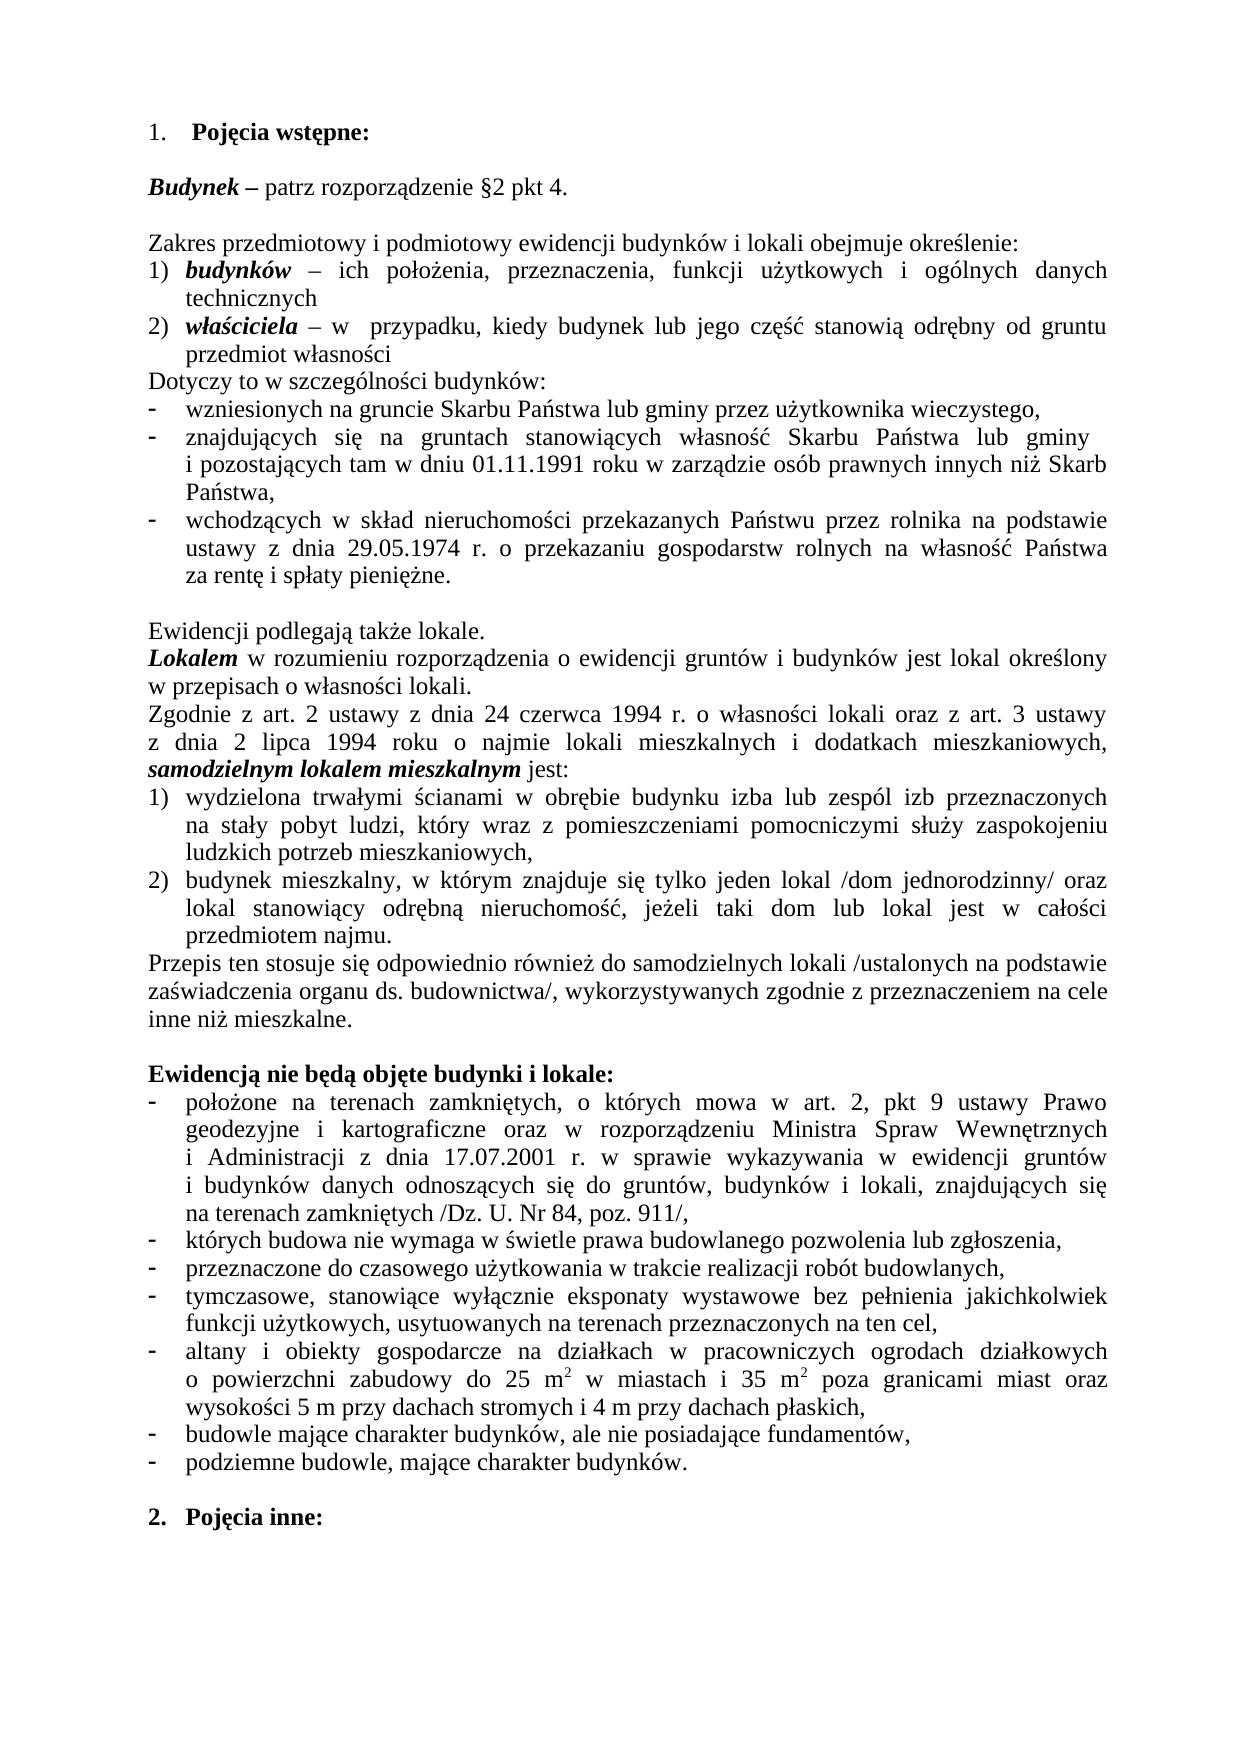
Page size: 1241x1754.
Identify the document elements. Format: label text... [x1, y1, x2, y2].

text Dotyczy to w szczególności budynków: [148, 367, 1108, 395]
list budowle mające charakter budynków, ale nie posiadające fundamentów, [148, 1420, 1108, 1448]
list przeznaczone do czasowego użytkowania w trakcie realizacji robót budowlanych, [148, 1254, 1108, 1282]
list podziemne budowle, mające charakter budynków. [148, 1448, 1108, 1476]
text Zakres przedmiotowy i podmiotowy ewidencji budynków i lokali obejmuje określenie: [148, 229, 1108, 257]
list budynek mieszkalny, w którym znajduje się tylko jeden lokal /dom jednorodzinny/ oraz lokal stanowiący odrębną nieruchomość, jeżeli taki dom lub lokal jest w całości przedmiotem najmu. [148, 866, 1108, 949]
list budynków – ich położenia, przeznaczenia, funkcji użytkowych i ogólnych danych technicznych [148, 257, 1108, 312]
list wchodzących w skład nieruchomości przekazanych Państwu przez rolnika na podstawie ustawy z dnia 29.05.1974 r. o przekazaniu gospodarstw rolnych na własność Państwa za rentę i spłaty pieniężne. [148, 506, 1108, 589]
text Zgodnie z art. 2 ustawy z dnia 24 czerwca 1994 r. o własności lokali oraz z art. 3 ustawy z dnia 2 lipca 1994 roku o najmie lokali mieszkalnych i dodatkach mieszkaniowych, samodzielnym lokalem mieszkalnym jest: [148, 700, 1108, 783]
list Pojęcia inne: [148, 1503, 1108, 1531]
list wzniesionych na gruncie Skarbu Państwa lub gminy przez użytkownika wieczystego, [148, 395, 1108, 423]
text Budynek – patrz rozporządzenie §2 pkt 4. [148, 173, 1108, 201]
list znajdujących się na gruntach stanowiących własność Skarbu Państwa lub gminy i pozostających tam w dniu 01.11.1991 roku w zarządzie osób prawnych innych niż Skarb Państwa, [148, 423, 1108, 506]
list położone na terenach zamkniętych, o których mowa w art. 2, pkt 9 ustawy Prawo geodezyjne i kartograficzne oraz w rozporządzeniu Ministra Spraw Wewnętrznych i Administracji z dnia 17.07.2001 r. w sprawie wykazywania w ewidencji gruntów i budynków danych odnoszących się do gruntów, budynków i lokali, znajdujących się na terenach zamkniętych /Dz. U. Nr 84, poz. 911/, [148, 1088, 1108, 1226]
list Pojęcia wstępne: [148, 118, 1108, 146]
text Lokalem w rozumieniu rozporządzenia o ewidencji gruntów i budynków jest lokal określony w przepisach o własności lokali. [148, 644, 1108, 700]
list właściciela – w przypadku, kiedy budynek lub jego część stanowią odrębny od gruntu przedmiot własności [148, 312, 1108, 367]
list altany i obiekty gospodarcze na działkach w pracowniczych ogrodach działkowych o powierzchni zabudowy do 25 m2 w miastach i 35 m2 poza granicami miast oraz wysokości 5 m przy dachach stromych i 4 m przy dachach płaskich, [148, 1337, 1108, 1420]
list tymczasowe, stanowiące wyłącznie eksponaty wystawowe bez pełnienia jakichkolwiek funkcji użytkowych, usytuowanych na terenach przeznaczonych na ten cel, [148, 1282, 1108, 1337]
list wydzielona trwałymi ścianami w obrębie budynku izba lub zespól izb przeznaczonych na stały pobyt ludzi, który wraz z pomieszczeniami pomocniczymi służy zaspokojeniu ludzkich potrzeb mieszkaniowych, [148, 783, 1108, 866]
text Ewidencją nie będą objęte budynki i lokale: [148, 1060, 1108, 1088]
list których budowa nie wymaga w świetle prawa budowlanego pozwolenia lub zgłoszenia, [148, 1226, 1108, 1254]
text Ewidencji podlegają także lokale. [148, 617, 1108, 644]
text Przepis ten stosuje się odpowiednio również do samodzielnych lokali /ustalonych na podstawie zaświadczenia organu ds. budownictwa/, wykorzystywanych zgodnie z przeznaczeniem na cele inne niż mieszkalne. [148, 949, 1108, 1032]
